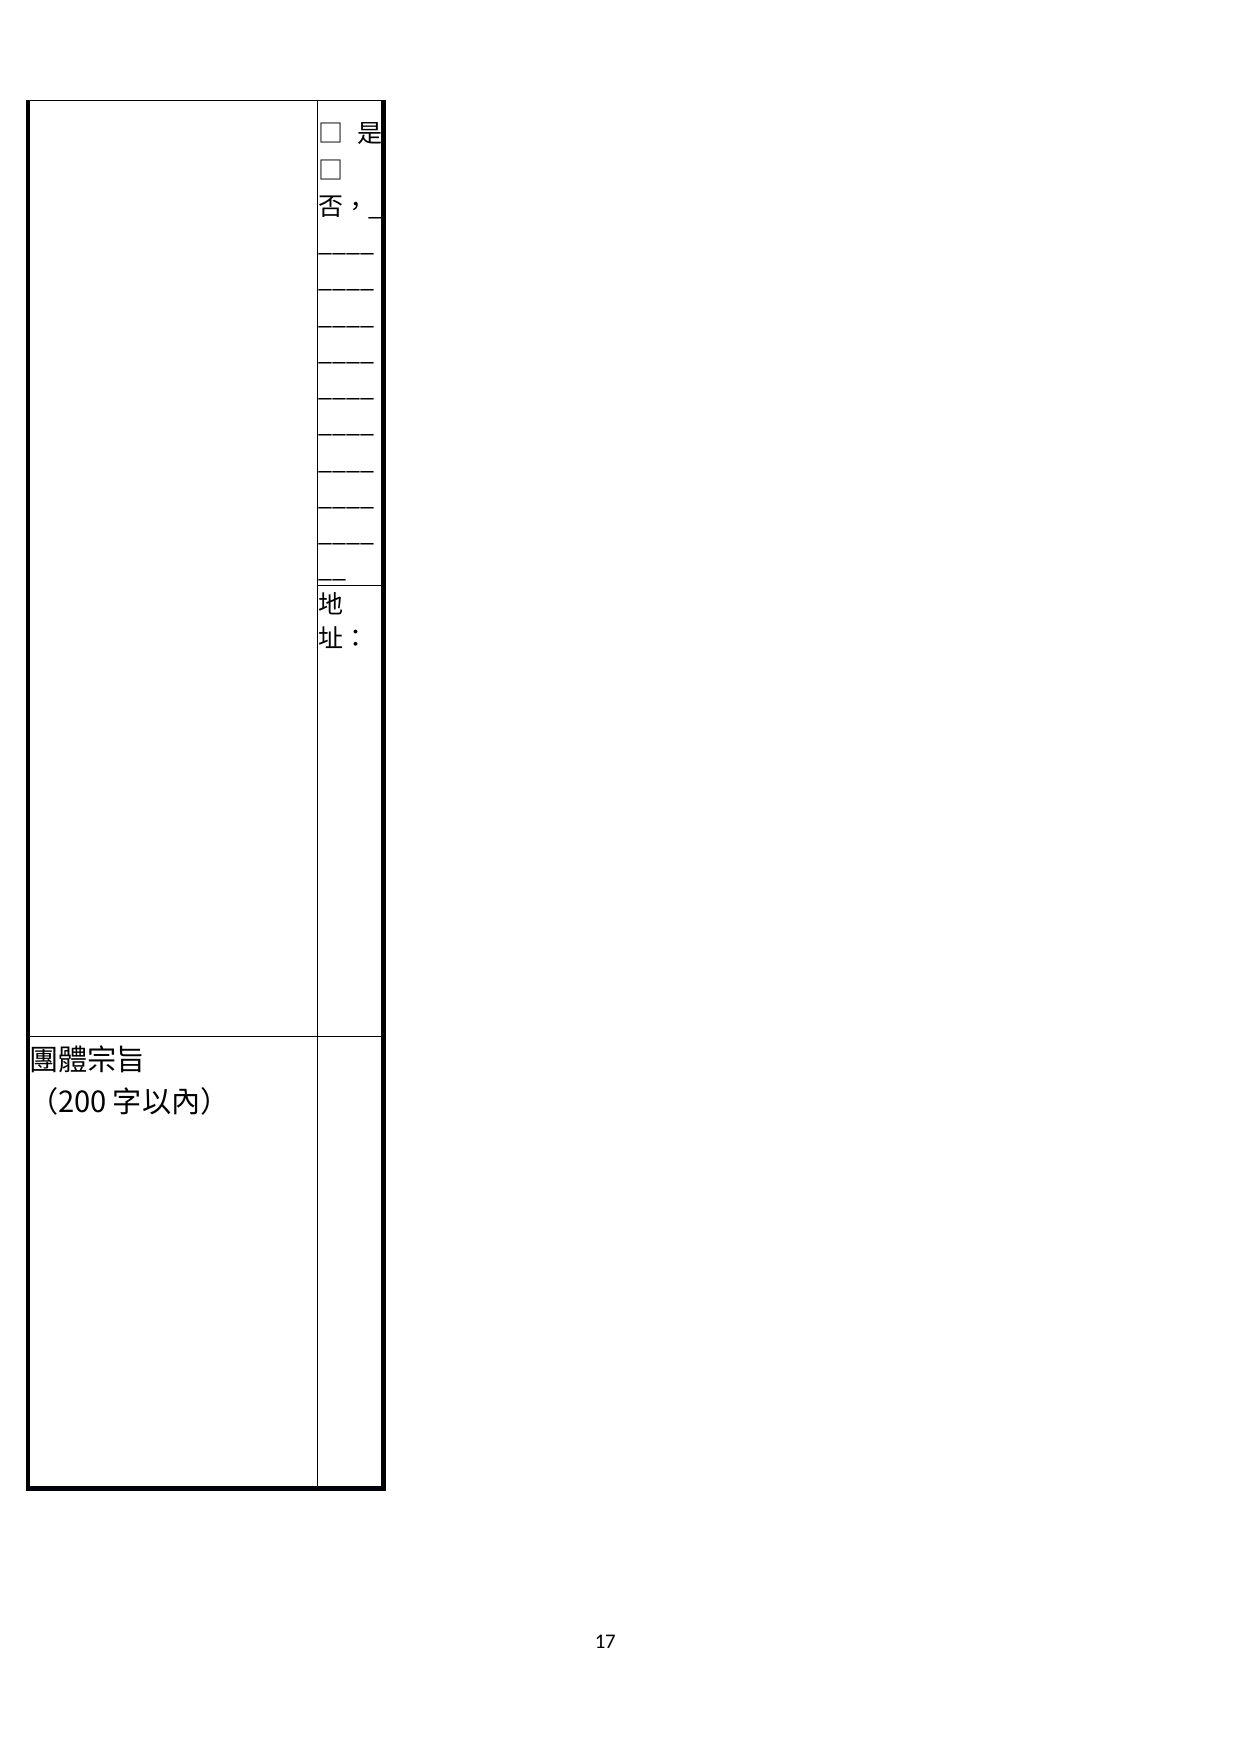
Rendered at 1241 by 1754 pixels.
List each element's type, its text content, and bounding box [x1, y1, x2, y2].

table_cell 地址： [318, 586, 381, 1036]
table_cell 團體宗旨 （200字以內） [30, 1037, 317, 1486]
table_cell □是□否，_______________________________________ [318, 101, 381, 585]
table_cell [318, 1037, 381, 1486]
table_cell [30, 101, 317, 1036]
